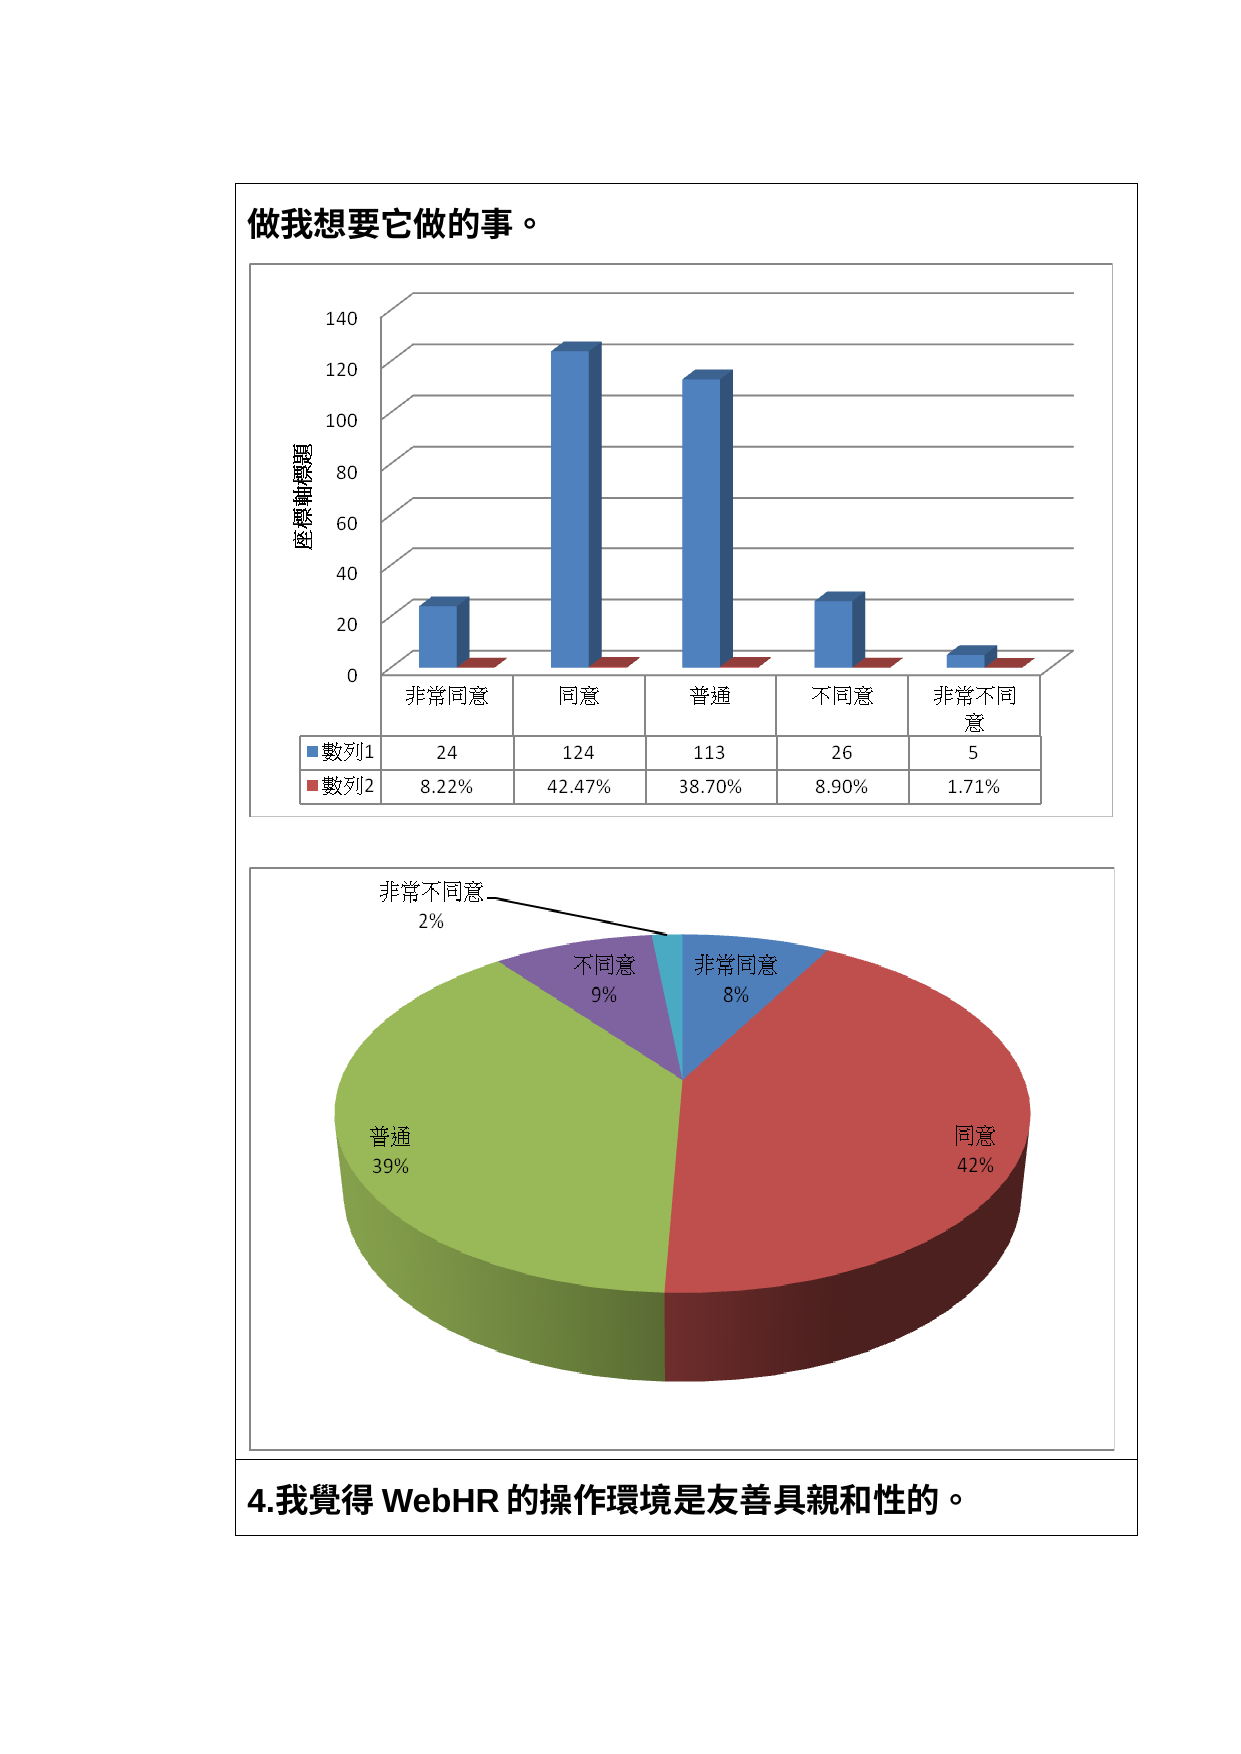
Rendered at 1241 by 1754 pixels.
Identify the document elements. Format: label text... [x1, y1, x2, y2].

picture [248, 867, 1115, 1451]
picture [248, 263, 1113, 817]
table_cell 我覺得WebHR的操作環境是友善具親和性的。 [236, 1460, 1137, 1535]
table_cell 做我想要它做的事。 [236, 184, 1137, 1459]
